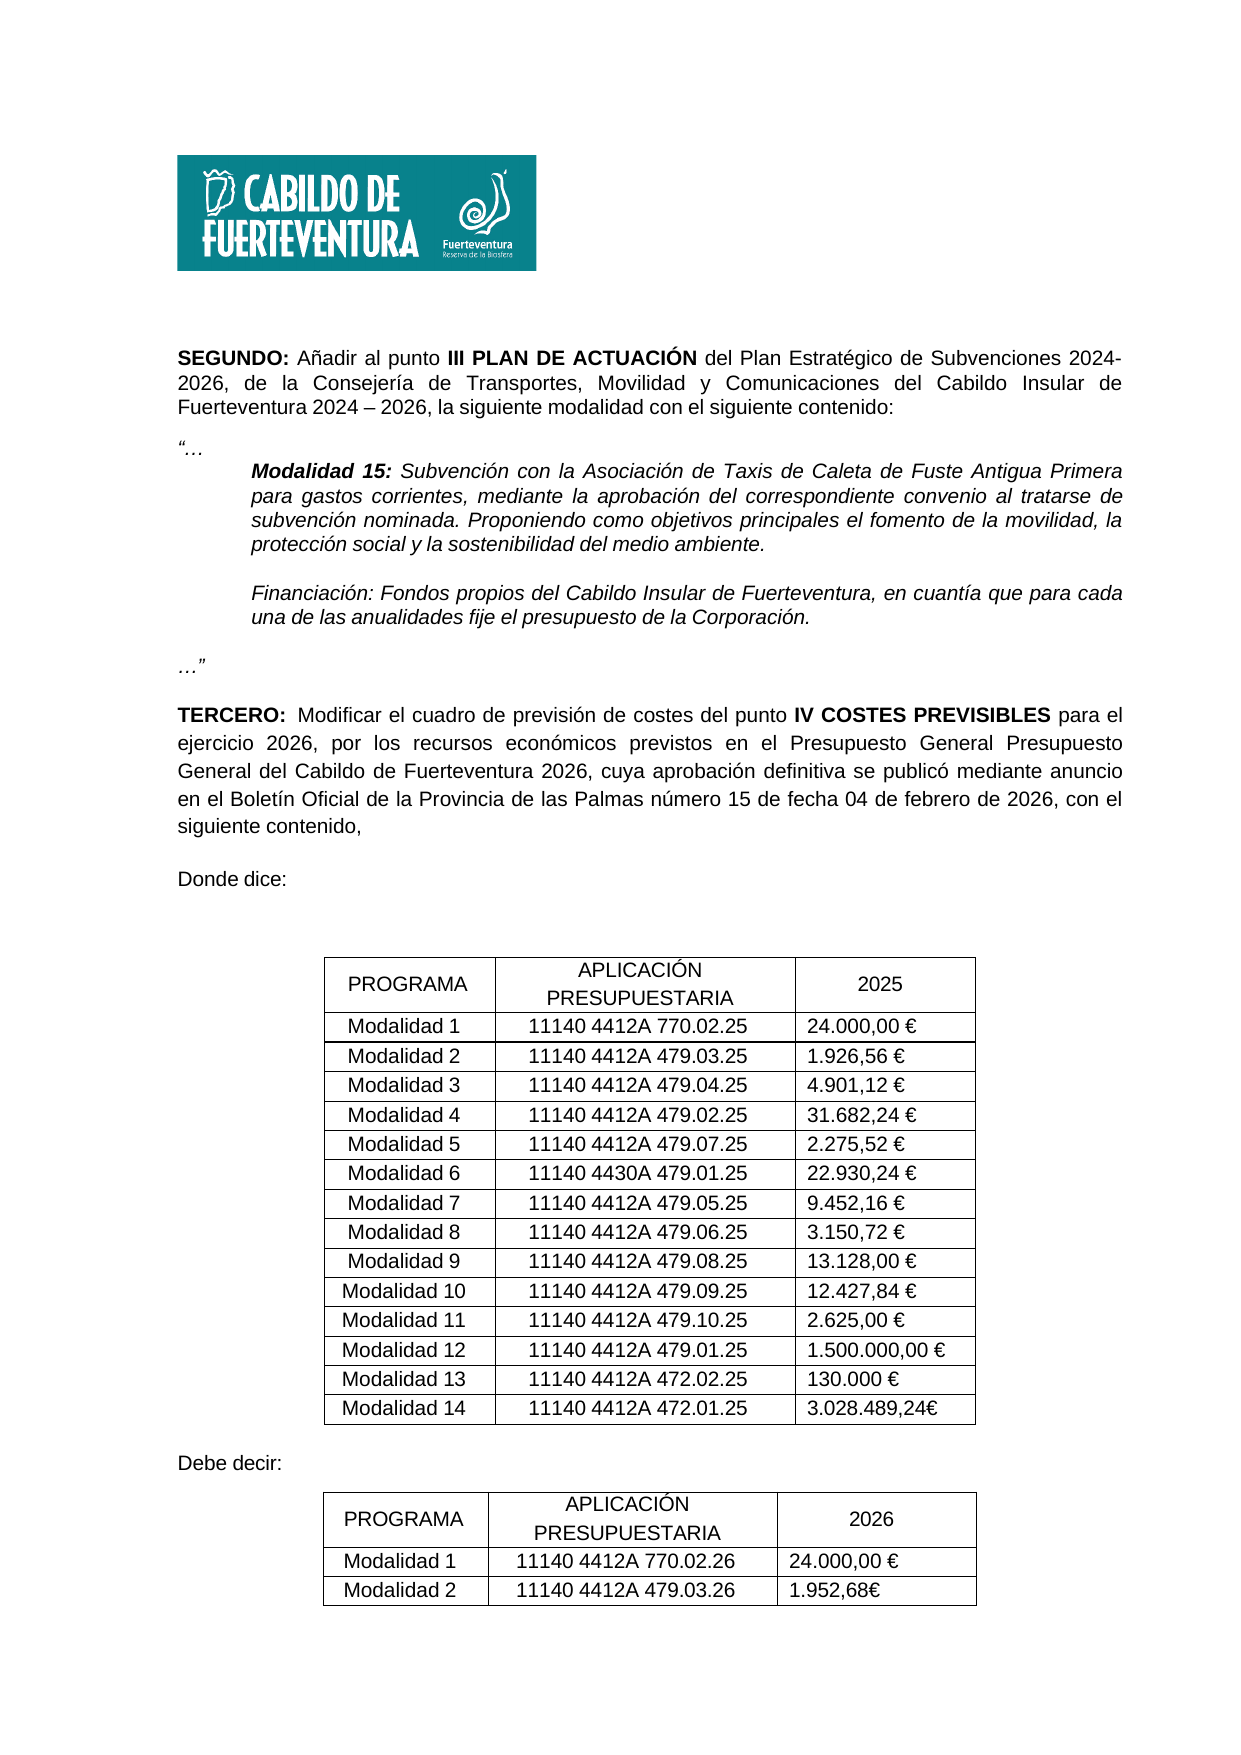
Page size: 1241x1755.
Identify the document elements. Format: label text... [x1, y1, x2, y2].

table_cell 22.930,24 € [796, 1160, 975, 1189]
table_cell 130.000 € [796, 1366, 975, 1394]
text Modalidad 15: Subvención con la Asociación de Taxis de Caleta de Fuste Antigua Primera para gastos corrientes, mediante la aprobación del correspondiente convenio al tratarse de subvención nominada. Proponiendo como objetivos principales el fomento de la movilidad, la protección social y la sostenibilidad del medio ambiente. [251, 459, 1123, 556]
table_cell Modalidad 10 [325, 1278, 495, 1306]
table_cell Modalidad 5 [325, 1131, 495, 1159]
text SEGUNDO: Añadir al punto III PLAN DE ACTUACIÓN del Plan Estratégico de Subvenciones 2024- 2026, de la Consejería de Transportes, Movilidad y Comunicaciones del Cabildo Insular de Fuerteventura 2024 – 2026, la siguiente modalidad con el siguiente contenido: [177, 346, 1123, 419]
table_header PROGRAMA [324, 1493, 488, 1547]
table_header APLICACIÓN PRESUPUESTARIA [496, 958, 795, 1012]
table_cell 11140 4412A 479.10.25 [496, 1307, 795, 1336]
table_cell 2.275,52 € [796, 1131, 975, 1159]
text Debe decir: [177, 1451, 1136, 1475]
table_cell 11140 4412A 479.08.25 [496, 1249, 795, 1277]
table_cell 11140 4412A 479.03.26 [489, 1577, 777, 1605]
table_cell 11140 4412A 479.06.25 [496, 1219, 795, 1247]
table_header 2026 [778, 1493, 976, 1547]
table_cell 24.000,00 € [796, 1013, 975, 1041]
table_cell 11140 4412A 479.01.25 [496, 1337, 795, 1365]
table_cell 11140 4430A 479.01.25 [496, 1160, 795, 1189]
table_cell Modalidad 14 [325, 1395, 495, 1424]
table_cell 11140 4412A 479.07.25 [496, 1131, 795, 1159]
table_cell 11140 4412A 479.05.25 [496, 1190, 795, 1218]
table_cell Modalidad 8 [325, 1219, 495, 1247]
table_cell 11140 4412A 479.09.25 [496, 1278, 795, 1306]
table_cell Modalidad 3 [325, 1072, 495, 1101]
table_cell 24.000,00 € [778, 1548, 976, 1576]
table_cell 11140 4412A 479.04.25 [496, 1072, 795, 1101]
table_header 2025 [796, 958, 975, 1012]
table_cell 11140 4412A 472.02.25 [496, 1366, 795, 1394]
table_header PROGRAMA [325, 958, 495, 1012]
text TERCERO: Modificar el cuadro de previsión de costes del punto IV COSTES PREVISIBLES para el ejercicio 2026, por los recursos económicos previstos en el Presupuesto General Presupuesto General del Cabildo de Fuerteventura 2026, cuya aprobación definitiva se publicó mediante anuncio en el Boletín Oficial de la Provincia de las Palmas número 15 de fecha 04 de febrero de 2026, con el siguiente contenido, [177, 703, 1123, 838]
table_cell Modalidad 11 [325, 1307, 495, 1336]
table_cell Modalidad 1 [324, 1548, 488, 1576]
table_cell Modalidad 6 [325, 1160, 495, 1189]
table_cell Modalidad 4 [325, 1102, 495, 1130]
table_cell 3.150,72 € [796, 1219, 975, 1247]
text Financiación: Fondos propios del Cabildo Insular de Fuerteventura, en cuantía que para cada una de las anualidades fije el presupuesto de la Corporación. [251, 581, 1123, 629]
text “… [177, 435, 1136, 459]
table_header APLICACIÓN PRESUPUESTARIA [489, 1493, 777, 1547]
table_cell Modalidad 12 [325, 1337, 495, 1365]
text Donde dice: [177, 867, 1136, 891]
table_cell 11140 4412A 770.02.25 [496, 1013, 795, 1041]
table_cell 31.682,24 € [796, 1102, 975, 1130]
table_cell 9.452,16 € [796, 1190, 975, 1218]
table_cell Modalidad 9 [325, 1249, 495, 1277]
table_cell 3.028.489,24€ [796, 1395, 975, 1424]
text …” [177, 654, 1136, 678]
table_cell 1.952,68€ [778, 1577, 976, 1605]
table_cell 4.901,12 € [796, 1072, 975, 1101]
table_cell 11140 4412A 472.01.25 [496, 1395, 795, 1424]
table_cell 1.500.000,00 € [796, 1337, 975, 1365]
table_cell Modalidad 7 [325, 1190, 495, 1218]
table_cell 13.128,00 € [796, 1249, 975, 1277]
table_cell 12.427,84 € [796, 1278, 975, 1306]
table_cell 11140 4412A 770.02.26 [489, 1548, 777, 1576]
table_cell 11140 4412A 479.03.25 [496, 1043, 795, 1071]
table_cell 11140 4412A 479.02.25 [496, 1102, 795, 1130]
table_cell Modalidad 1 [325, 1013, 495, 1041]
table_cell Modalidad 2 [325, 1043, 495, 1071]
table_cell 1.926,56 € [796, 1043, 975, 1071]
table_cell Modalidad 13 [325, 1366, 495, 1394]
table_cell Modalidad 2 [324, 1577, 488, 1605]
table_cell 2.625,00 € [796, 1307, 975, 1336]
